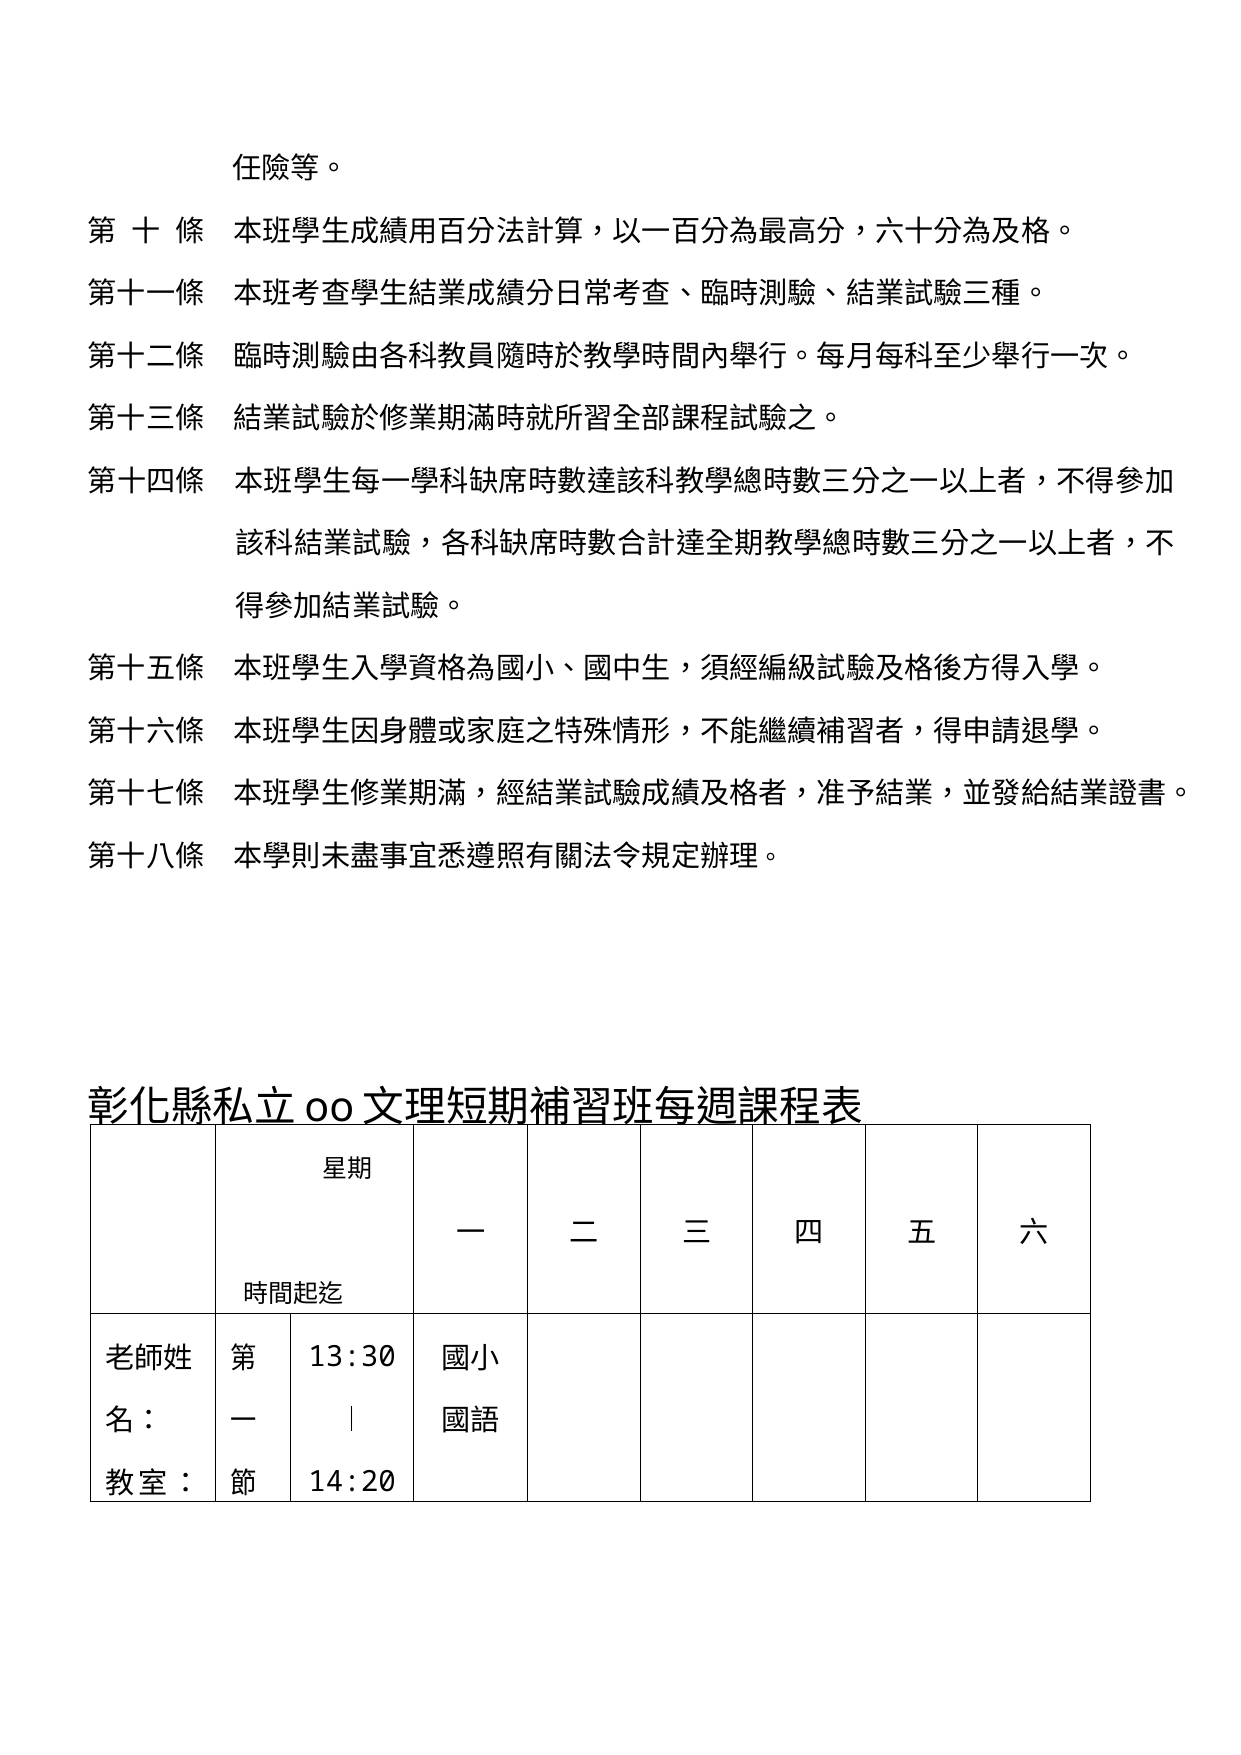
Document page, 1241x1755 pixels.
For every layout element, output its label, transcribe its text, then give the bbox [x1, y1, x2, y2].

text 第十六條 本班學生因身體或家庭之特殊情形，不能繼續補習者，得申請退學。 [87, 687, 1175, 749]
table_cell 國小國語 [414, 1314, 527, 1501]
table_cell [978, 1314, 1090, 1501]
text 第 十 條 本班學生成績用百分法計算，以一百分為最高分，六十分為及格。 [87, 187, 1175, 249]
table_cell [528, 1314, 640, 1501]
table_header 三 [641, 1125, 752, 1313]
text 任險等。 [87, 124, 1175, 187]
table_header [91, 1125, 215, 1313]
text 第十二條 臨時測驗由各科教員隨時於教學時間內舉行。每月每科至少舉行一次。 [87, 312, 1175, 374]
table_cell 13:30 ｜ 14:20 [291, 1314, 413, 1501]
table_cell 老師姓名： 教室： [91, 1314, 215, 1501]
text 第十一條 本班考查學生結業成績分日常考查、臨時測驗、結業試驗三種。 [87, 249, 1175, 312]
table_cell [866, 1314, 977, 1501]
table_cell [641, 1314, 752, 1501]
text 第十八條 本學則未盡事宜悉遵照有關法令規定辦理。 [87, 812, 1175, 874]
table_header 二 [528, 1125, 640, 1313]
table_header 五 [866, 1125, 977, 1313]
text 第十三條 結業試驗於修業期滿時就所習全部課程試驗之。 [87, 374, 1175, 437]
table_header 一 [414, 1125, 527, 1313]
table_cell [753, 1314, 865, 1501]
table_header 星期 時間起迄 [216, 1125, 413, 1313]
text 第十七條 本班學生修業期滿，經結業試驗成績及格者，准予結業，並發給結業證書。 [87, 749, 1175, 812]
table_header 四 [753, 1125, 865, 1313]
text 第十四條 本班學生每一學科缺席時數達該科教學總時數三分之一以上者，不得參加該科結業試驗，各科缺席時數合計達全期教學總時數三分之一以上者，不得參加結業試驗。 [87, 437, 1175, 624]
text 第十五條 本班學生入學資格為國小、國中生，須經編級試驗及格後方得入學。 [87, 624, 1175, 687]
table_cell 第一節 [216, 1314, 290, 1501]
table_header 六 [978, 1125, 1090, 1313]
text 彰化縣私立oo文理短期補習班每週課程表 [87, 1062, 1175, 1124]
